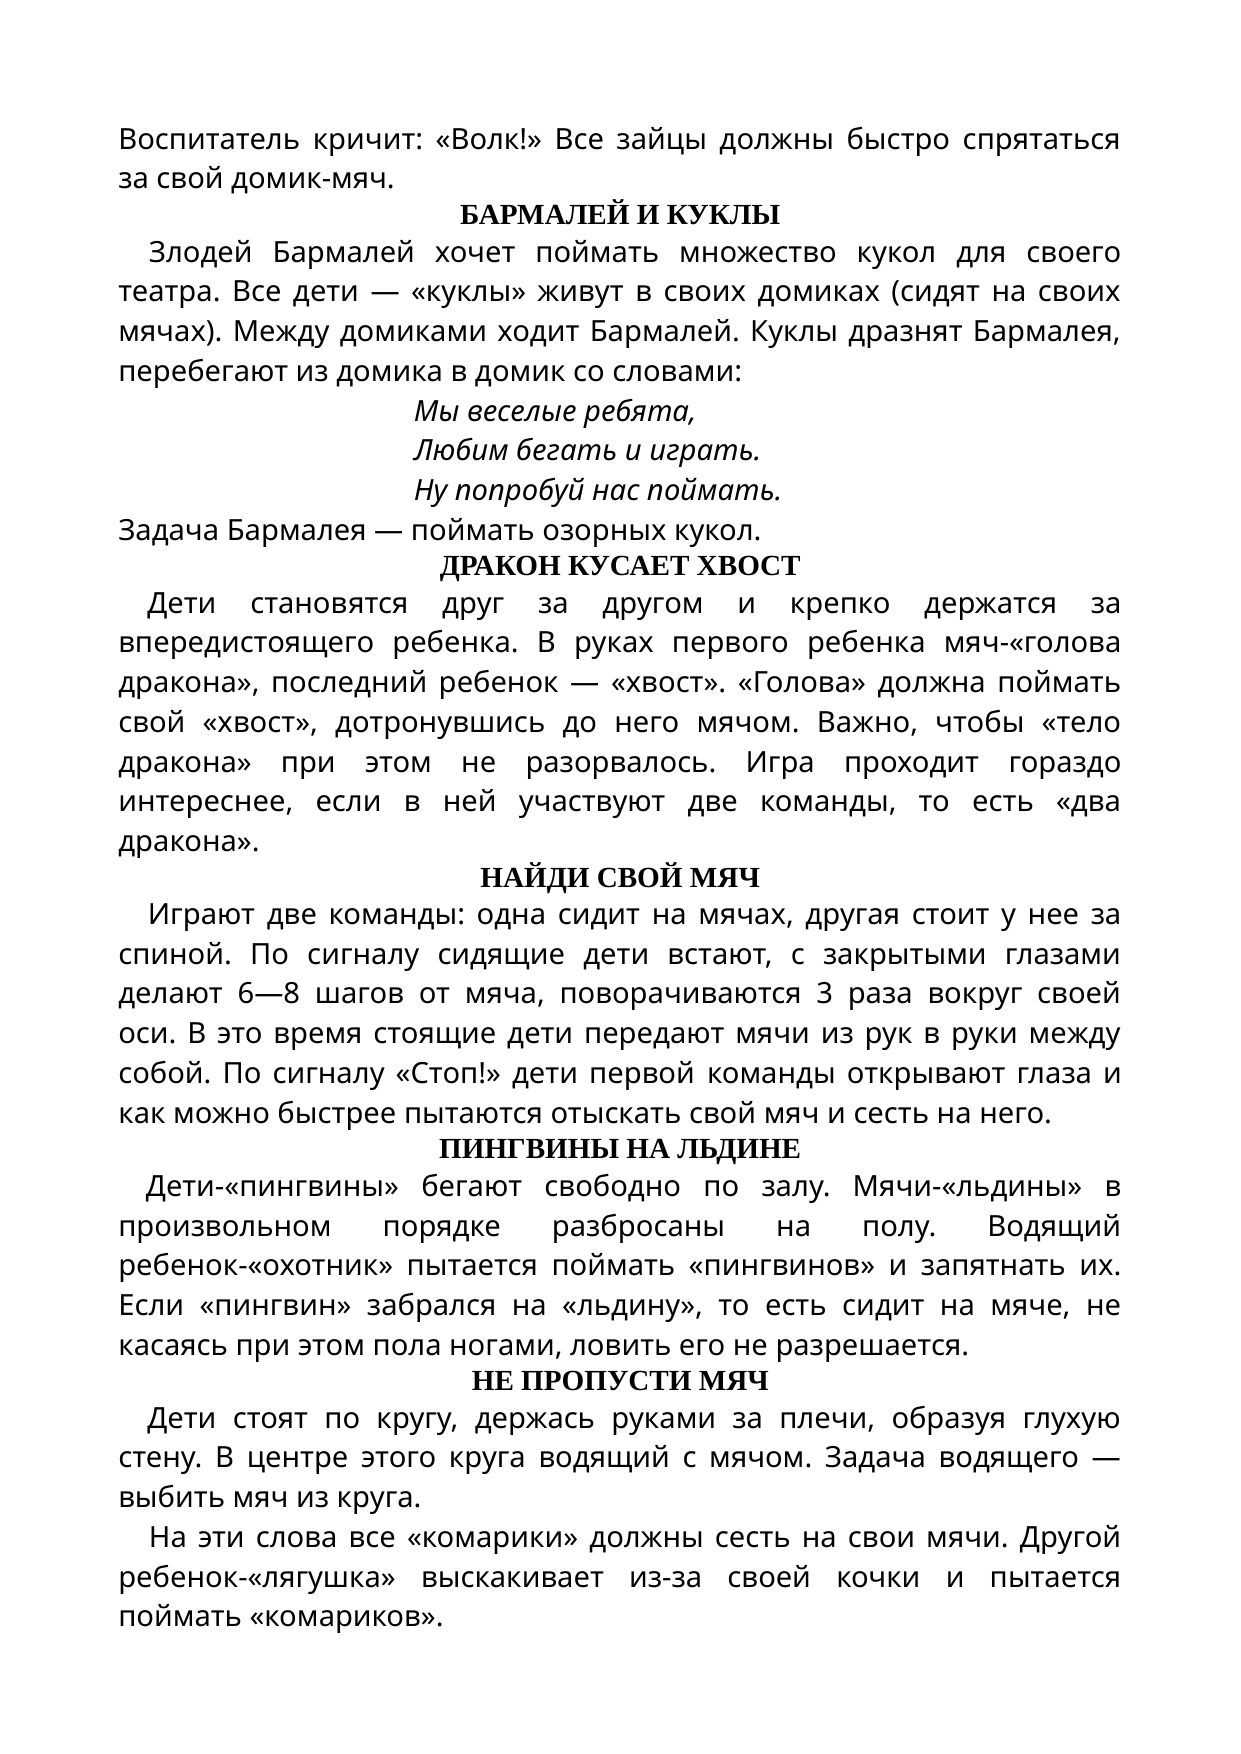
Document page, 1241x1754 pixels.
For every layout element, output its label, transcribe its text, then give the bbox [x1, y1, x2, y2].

text Задача Бармалея — поймать озорных кукол. [118, 509, 1122, 548]
text На эти слова все «комарики» должны сесть на свои мячи. Другой ребенок-«лягушка» выскакивает из-за своей кочки и пытается поймать «комариков». [118, 1516, 1122, 1635]
text НЕ ПРОПУСТИ МЯЧ [118, 1363, 1122, 1397]
text Злодей Бармалей хочет поймать множество кукол для своего театра. Все дети — «куклы» живут в своих домиках (сидят на своих мячах). Между домиками ходит Бармалей. Куклы дразнят Бармалея, перебегают из домика в домик со словами: [118, 231, 1122, 390]
text Ну попробуй нас поймать. [118, 469, 1122, 509]
text ДРАКОН КУСАЕТ ХВОСТ [118, 548, 1122, 582]
text Любим бегать и играть. [118, 429, 1122, 469]
text Дети-«пингвины» бегают свободно по залу. Мячи-«льдины» в произвольном порядке разбросаны на полу. Водящий ребенок-«охотник» пытается поймать «пингвинов» и запятнать их. Если «пингвин» забрался на «льдину», то есть сидит на мяче, не касаясь при этом пола ногами, ловить его не разрешается. [118, 1165, 1122, 1363]
text Воспитатель кричит: «Волк!» Все зайцы должны быстро спрятаться за свой домик-мяч. [118, 118, 1122, 197]
text НАЙДИ СВОЙ МЯЧ [118, 860, 1122, 893]
text Мы веселые ребята, [118, 390, 1122, 429]
text БАРМАЛЕЙ И КУКЛЫ [118, 197, 1122, 231]
text Играют две команды: одна сидит на мячах, другая стоит у нее за спиной. По сигналу сидящие дети встают, с закрытыми глазами делают 6—8 шагов от мяча, поворачиваются 3 раза вокруг своей оси. В это время стоящие дети передают мячи из рук в руки между собой. По сигналу «Стоп!» дети первой команды открывают глаза и как можно быстрее пытаются отыскать свой мяч и сесть на него. [118, 893, 1122, 1132]
text Дети стоят по кругу, держась руками за плечи, образуя глухую стену. В центре этого круга водящий с мячом. Задача водящего — выбить мяч из круга. [118, 1397, 1122, 1516]
text Дети становятся друг за другом и крепко держатся за впередистоящего ребенка. В руках первого ребенка мяч-«голова дракона», последний ребенок — «хвост». «Голова» должна поймать свой «хвост», дотронувшись до него мячом. Важно, чтобы «тело дракона» при этом не разорвалось. Игра проходит гораздо интереснее, если в ней участвуют две команды, то есть «два дракона». [118, 582, 1122, 860]
text ПИНГВИНЫ НА ЛЬДИНЕ [118, 1132, 1122, 1165]
